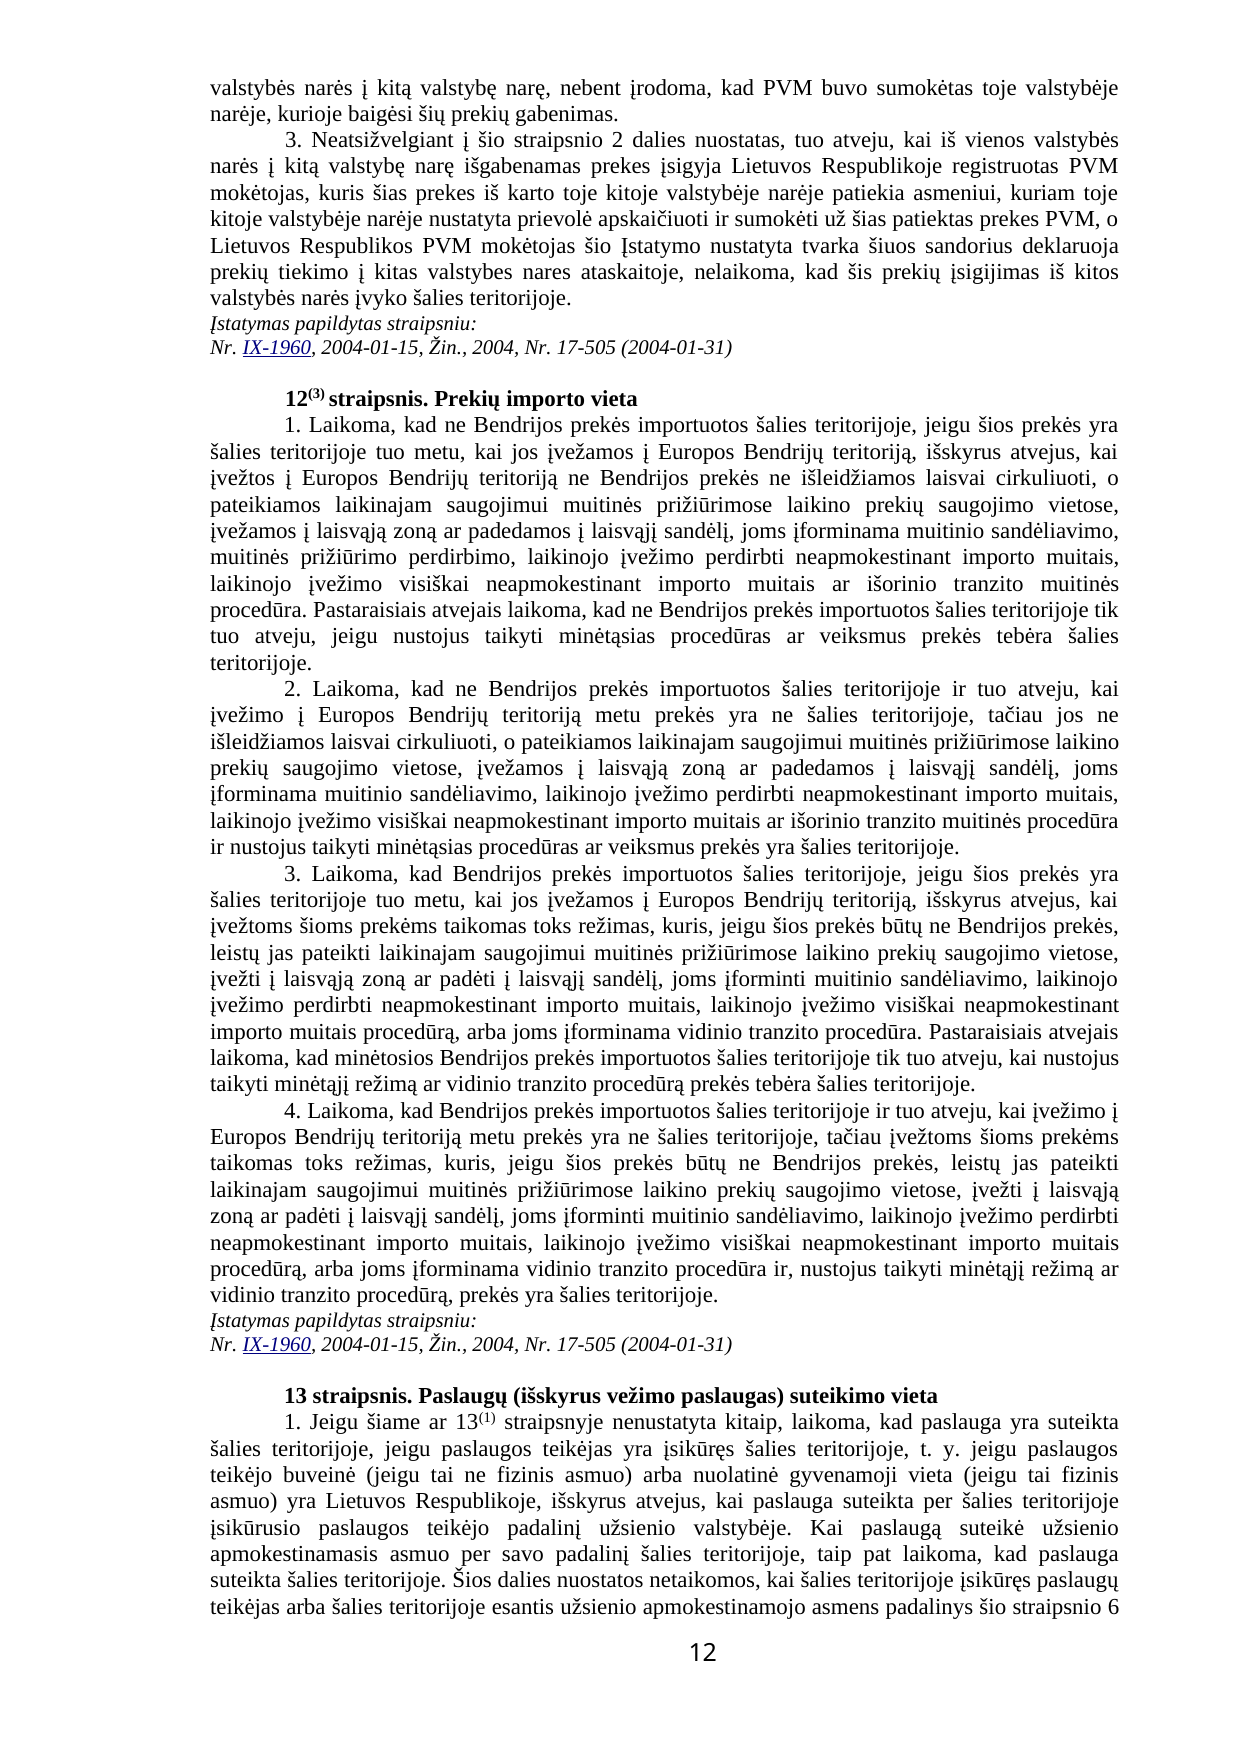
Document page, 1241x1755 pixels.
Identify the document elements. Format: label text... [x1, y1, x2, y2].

text Įstatymas papildytas straipsniu: [210, 311, 1120, 335]
text Įstatymas papildytas straipsniu: [210, 1308, 1120, 1332]
text 3. Laikoma, kad Bendrijos prekės importuotos šalies teritorijoje, jeigu šios prekės yra šalies teritorijoje tuo metu, kai jos įvežamos į Europos Bendrijų teritoriją, išskyrus atvejus, kai įvežtoms šioms prekėms taikomas toks režimas, kuris, jeigu šios prekės būtų ne Bendrijos prekės, leistų jas pateikti laikinajam saugojimui muitinės prižiūrimose laikino prekių saugojimo vietose, įvežti į laisvąją zoną ar padėti į laisvąjį sandėlį, joms įforminti muitinio sandėliavimo, laikinojo įvežimo perdirbti neapmokestinant importo muitais, laikinojo įvežimo visiškai neapmokestinant importo muitais procedūrą, arba joms įforminama vidinio tranzito procedūra. Pastaraisiais atvejais laikoma, kad minėtosios Bendrijos prekės importuotos šalies teritorijoje tik tuo atveju, kai nustojus taikyti minėtąjį režimą ar vidinio tranzito procedūrą prekės tebėra šalies teritorijoje. [210, 859, 1120, 1097]
text 1. Laikoma, kad ne Bendrijos prekės importuotos šalies teritorijoje, jeigu šios prekės yra šalies teritorijoje tuo metu, kai jos įvežamos į Europos Bendrijų teritoriją, išskyrus atvejus, kai įvežtos į Europos Bendrijų teritoriją ne Bendrijos prekės ne išleidžiamos laisvai cirkuliuoti, o pateikiamos laikinajam saugojimui muitinės prižiūrimose laikino prekių saugojimo vietose, įvežamos į laisvąją zoną ar padedamos į laisvąjį sandėlį, joms įforminama muitinio sandėliavimo, muitinės prižiūrimo perdirbimo, laikinojo įvežimo perdirbti neapmokestinant importo muitais, laikinojo įvežimo visiškai neapmokestinant importo muitais ar išorinio tranzito muitinės procedūra. Pastaraisiais atvejais laikoma, kad ne Bendrijos prekės importuotos šalies teritorijoje tik tuo atveju, jeigu nustojus taikyti minėtąsias procedūras ar veiksmus prekės tebėra šalies teritorijoje. [210, 412, 1120, 675]
text Nr. IX-1960, 2004-01-15, Žin., 2004, Nr. 17-505 (2004-01-31) [210, 335, 1120, 359]
text valstybės narės į kitą valstybę narę, nebent įrodoma, kad PVM buvo sumokėtas toje valstybėje narėje, kurioje baigėsi šių prekių gabenimas. [210, 73, 1120, 126]
text 1. Jeigu šiame ar 13(1) straipsnyje nenustatyta kitaip, laikoma, kad paslauga yra suteikta šalies teritorijoje, jeigu paslaugos teikėjas yra įsikūręs šalies teritorijoje, t. y. jeigu paslaugos teikėjo buveinė (jeigu tai ne fizinis asmuo) arba nuolatinė gyvenamoji vieta (jeigu tai fizinis asmuo) yra Lietuvos Respublikoje, išskyrus atvejus, kai paslauga suteikta per šalies teritorijoje įsikūrusio paslaugos teikėjo padalinį užsienio valstybėje. Kai paslaugą suteikė užsienio apmokestinamasis asmuo per savo padalinį šalies teritorijoje, taip pat laikoma, kad paslauga suteikta šalies teritorijoje. Šios dalies nuostatos netaikomos, kai šalies teritorijoje įsikūręs paslaugų teikėjas arba šalies teritorijoje esantis užsienio apmokestinamojo asmens padalinys šio straipsnio 6 [210, 1408, 1120, 1619]
text 4. Laikoma, kad Bendrijos prekės importuotos šalies teritorijoje ir tuo atveju, kai įvežimo į Europos Bendrijų teritoriją metu prekės yra ne šalies teritorijoje, tačiau įvežtoms šioms prekėms taikomas toks režimas, kuris, jeigu šios prekės būtų ne Bendrijos prekės, leistų jas pateikti laikinajam saugojimui muitinės prižiūrimose laikino prekių saugojimo vietose, įvežti į laisvąją zoną ar padėti į laisvąjį sandėlį, joms įforminti muitinio sandėliavimo, laikinojo įvežimo perdirbti neapmokestinant importo muitais, laikinojo įvežimo visiškai neapmokestinant importo muitais procedūrą, arba joms įforminama vidinio tranzito procedūra ir, nustojus taikyti minėtąjį režimą ar vidinio tranzito procedūrą, prekės yra šalies teritorijoje. [210, 1097, 1120, 1308]
text Nr. IX-1960, 2004-01-15, Žin., 2004, Nr. 17-505 (2004-01-31) [210, 1332, 1120, 1356]
text 3. Neatsižvelgiant į šio straipsnio 2 dalies nuostatas, tuo atveju, kai iš vienos valstybės narės į kitą valstybę narę išgabenamas prekes įsigyja Lietuvos Respublikoje registruotas PVM mokėtojas, kuris šias prekes iš karto toje kitoje valstybėje narėje patiekia asmeniui, kuriam toje kitoje valstybėje narėje nustatyta prievolė apskaičiuoti ir sumokėti už šias patiektas prekes PVM, o Lietuvos Respublikos PVM mokėtojas šio Įstatymo nustatyta tvarka šiuos sandorius deklaruoja prekių tiekimo į kitas valstybes nares ataskaitoje, nelaikoma, kad šis prekių įsigijimas iš kitos valstybės narės įvyko šalies teritorijoje. [210, 126, 1120, 311]
text 2. Laikoma, kad ne Bendrijos prekės importuotos šalies teritorijoje ir tuo atveju, kai įvežimo į Europos Bendrijų teritoriją metu prekės yra ne šalies teritorijoje, tačiau jos ne išleidžiamos laisvai cirkuliuoti, o pateikiamos laikinajam saugojimui muitinės prižiūrimose laikino prekių saugojimo vietose, įvežamos į laisvąją zoną ar padedamos į laisvąjį sandėlį, joms įforminama muitinio sandėliavimo, laikinojo įvežimo perdirbti neapmokestinant importo muitais, laikinojo įvežimo visiškai neapmokestinant importo muitais ar išorinio tranzito muitinės procedūra ir nustojus taikyti minėtąsias procedūras ar veiksmus prekės yra šalies teritorijoje. [210, 675, 1120, 859]
text 13 straipsnis. Paslaugų (išskyrus vežimo paslaugas) suteikimo vieta [210, 1382, 1120, 1408]
text 12(3) straipsnis. Prekių importo vieta [210, 385, 1120, 412]
